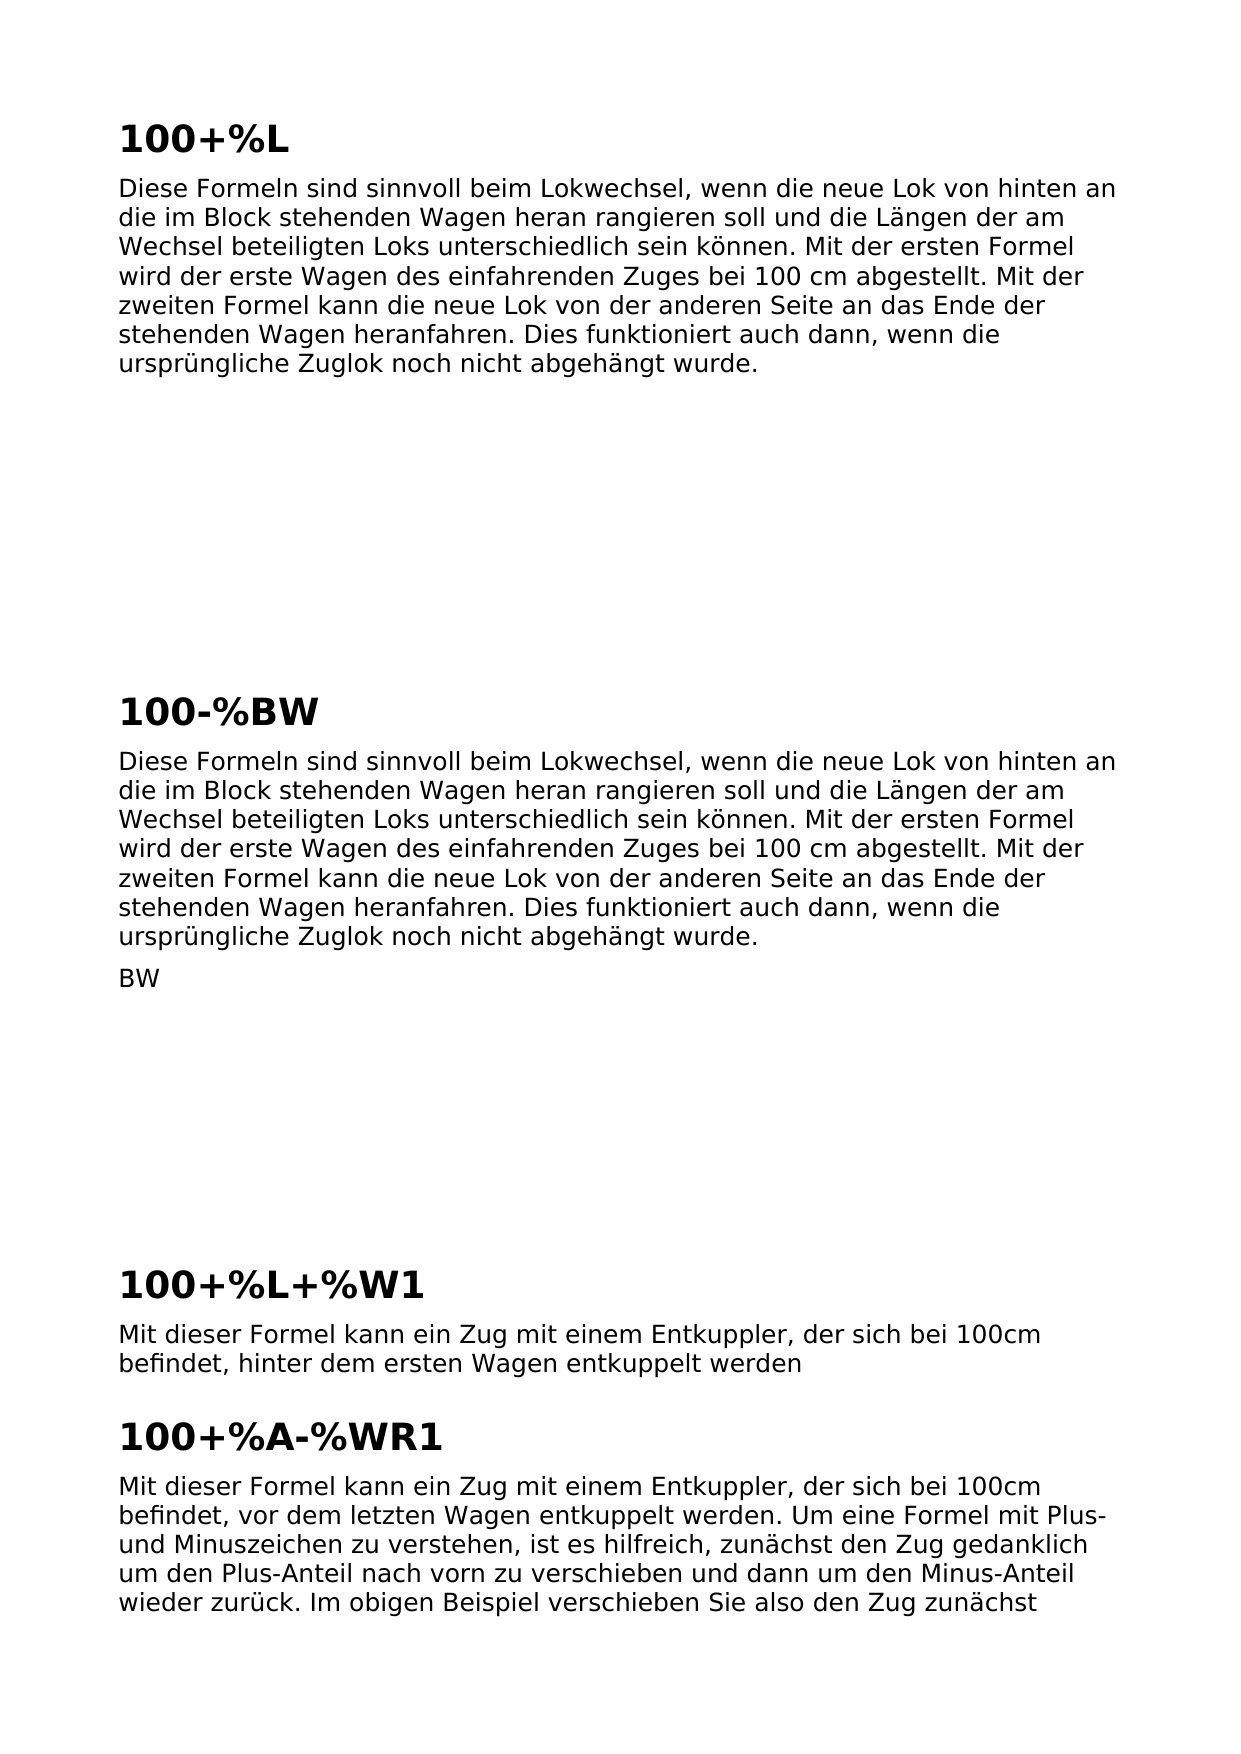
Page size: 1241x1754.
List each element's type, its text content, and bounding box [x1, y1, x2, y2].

text Diese Formeln sind sinnvoll beim Lokwechsel, wenn die neue Lok von hinten an die im Block stehenden Wagen heran rangieren soll und die Längen der am Wechsel beteiligten Loks unterschiedlich sein können. Mit der ersten Formel wird der erste Wagen des einfahrenden Zuges bei 100 cm abgestellt. Mit der zweiten Formel kann die neue Lok von der anderen Seite an das Ende der stehenden Wagen heranfahren. Dies funktioniert auch dann, wenn die ursprüngliche Zuglok noch nicht abgehängt wurde. [118, 174, 1122, 378]
subtitle 100+%L+%W1 [118, 1264, 1122, 1307]
text Mit dieser Formel kann ein Zug mit einem Entkuppler, der sich bei 100cm befindet, vor dem letzten Wagen entkuppelt werden. Um eine Formel mit Plus- und Minuszeichen zu verstehen, ist es hilfreich, zunächst den Zug gedanklich um den Plus-Anteil nach vorn zu verschieben und dann um den Minus-Anteil wieder zurück. Im obigen Beispiel verschieben Sie also den Zug zunächst [118, 1472, 1122, 1618]
subtitle 100-%BW [118, 691, 1122, 734]
text Mit dieser Formel kann ein Zug mit einem Entkuppler, der sich bei 100cm befindet, hinter dem ersten Wagen entkuppelt werden [118, 1320, 1122, 1378]
text Diese Formeln sind sinnvoll beim Lokwechsel, wenn die neue Lok von hinten an die im Block stehenden Wagen heran rangieren soll und die Längen der am Wechsel beteiligten Loks unterschiedlich sein können. Mit der ersten Formel wird der erste Wagen des einfahrenden Zuges bei 100 cm abgestellt. Mit der zweiten Formel kann die neue Lok von der anderen Seite an das Ende der stehenden Wagen heranfahren. Dies funktioniert auch dann, wenn die ursprüngliche Zuglok noch nicht abgehängt wurde. [118, 747, 1122, 951]
subtitle 100+%L [118, 118, 1122, 162]
text BW [118, 964, 1122, 1226]
subtitle 100+%A-%WR1 [118, 1416, 1122, 1459]
